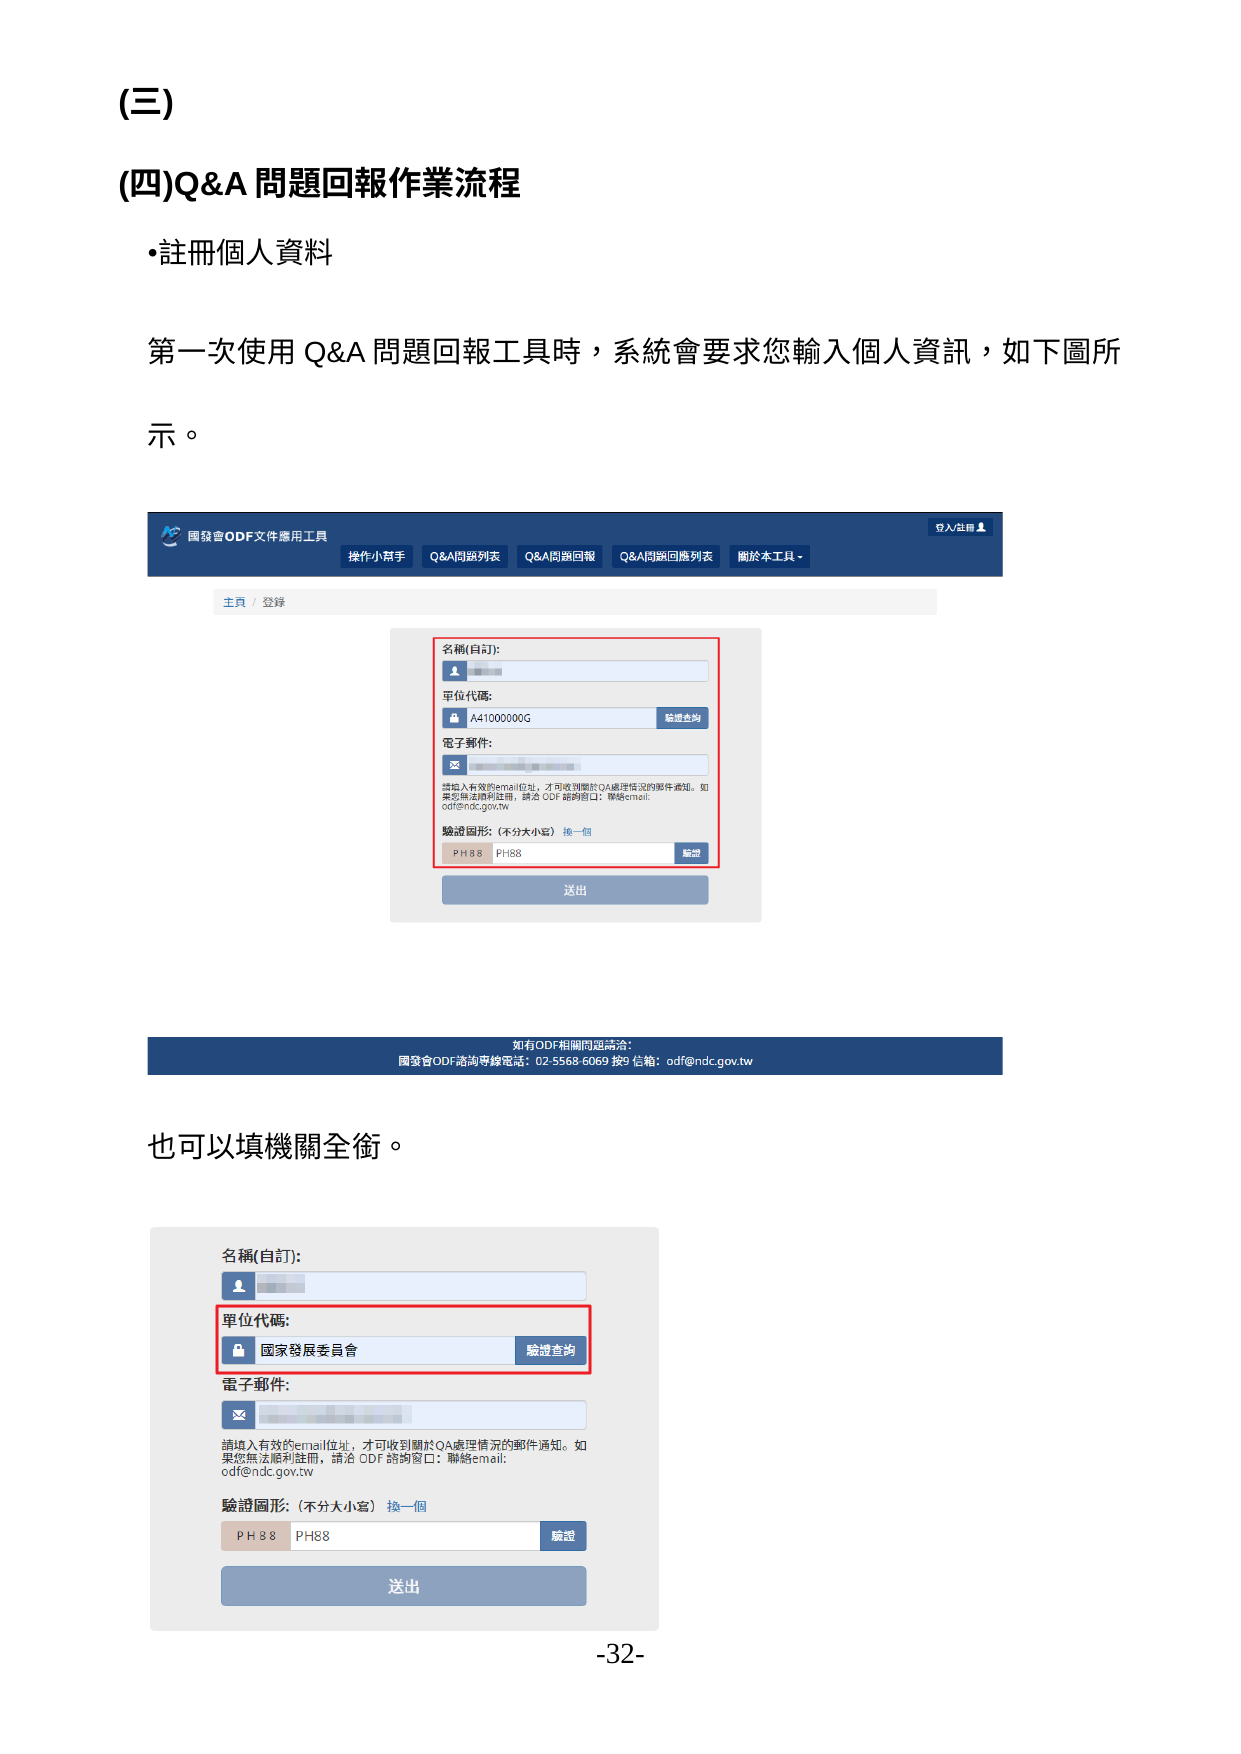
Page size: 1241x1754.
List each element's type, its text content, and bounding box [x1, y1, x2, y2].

subtitle Q&A問題回報作業流程 [118, 157, 1122, 205]
list 註冊個人資料 [148, 229, 1122, 272]
text 也可以填機關全銜。 [148, 1123, 1122, 1165]
text 第一次使用Q&A問題回報工具時，系統會要求您輸入個人資訊，如下圖所示。 [148, 328, 1122, 455]
